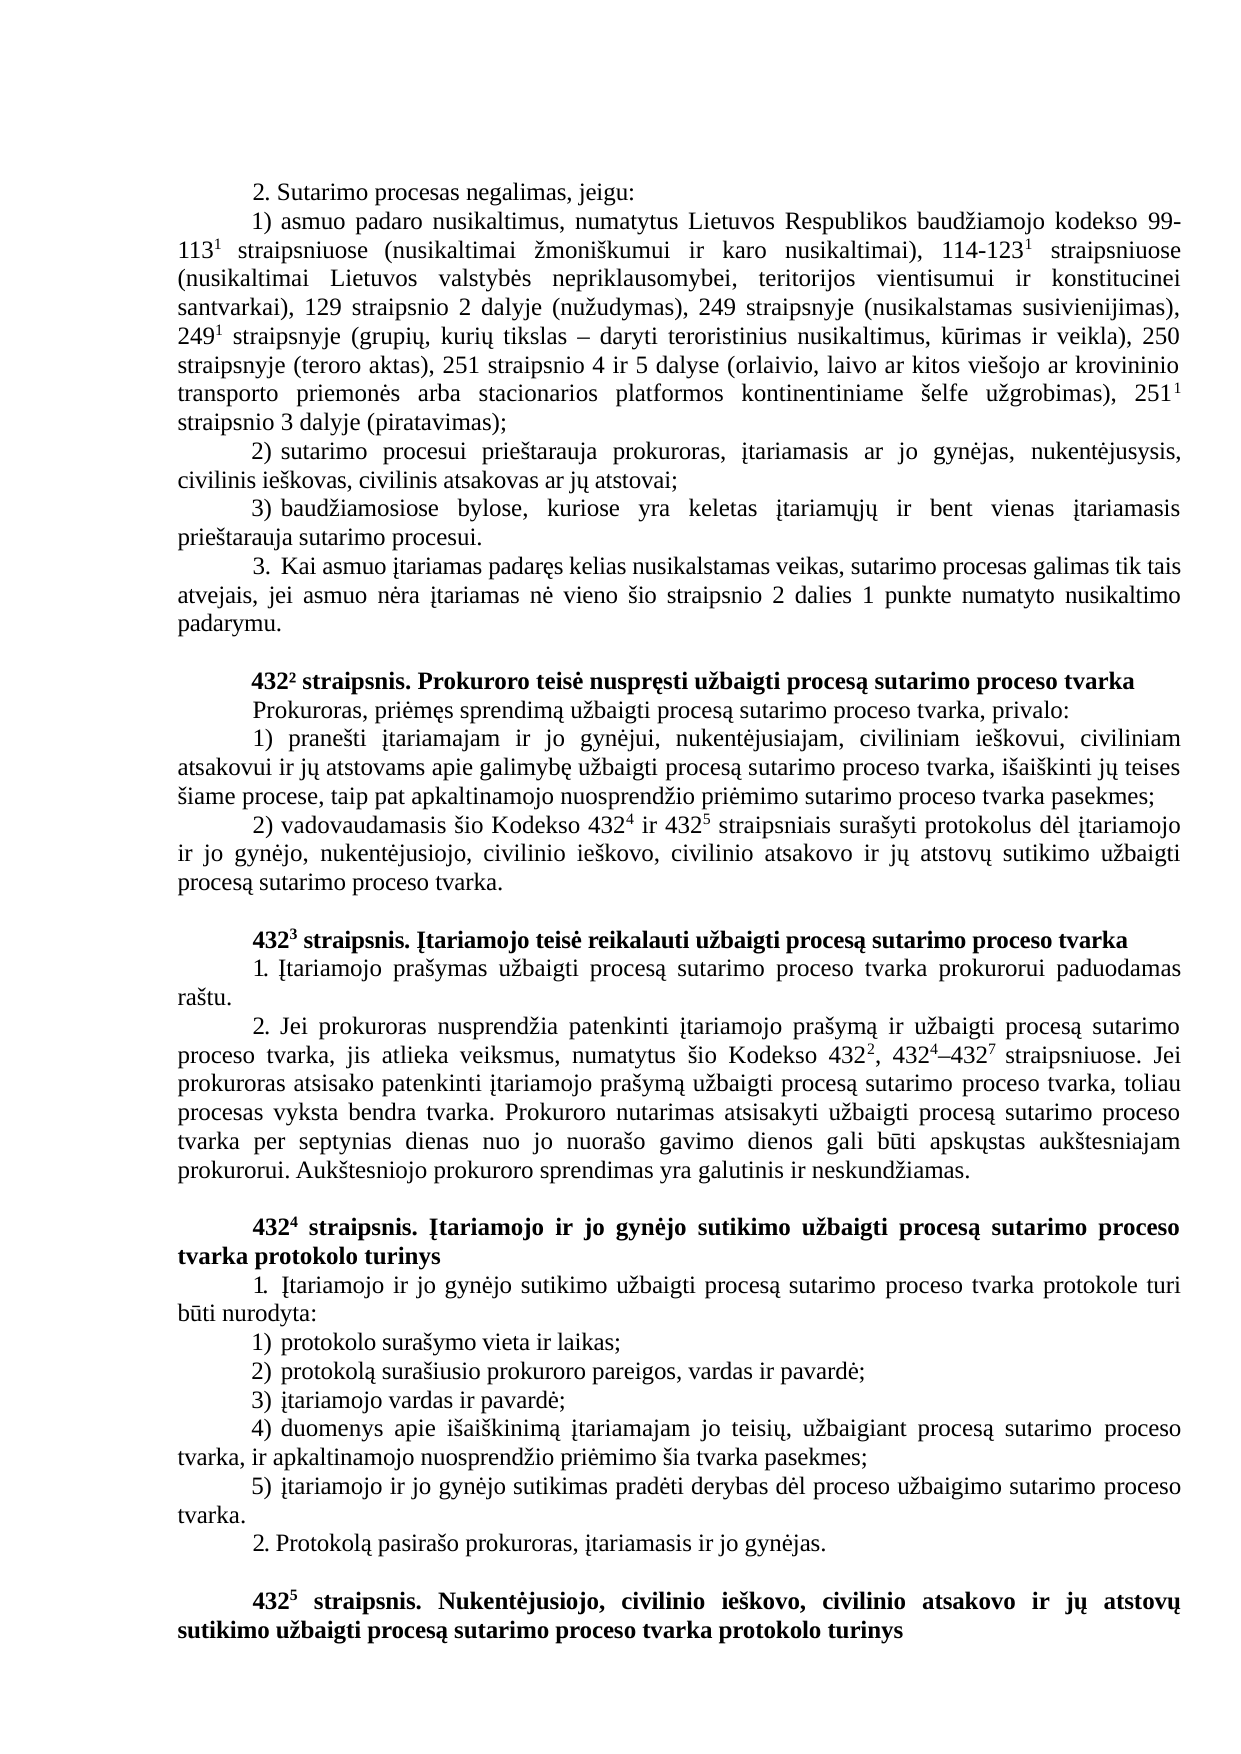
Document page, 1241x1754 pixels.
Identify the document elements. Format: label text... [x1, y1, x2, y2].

text 4324 straipsnis. Įtariamojo ir jo gynėjo sutikimo užbaigti procesą sutarimo proceso tvarka protokolo turinys [177, 1212, 1181, 1270]
text 1. Įtariamojo ir jo gynėjo sutikimo užbaigti procesą sutarimo proceso tvarka protokole turi būti nurodyta: [177, 1270, 1181, 1327]
text Prokuroras, priėmęs sprendimą užbaigti procesą sutarimo proceso tvarka, privalo: [252, 695, 1181, 723]
text 3) baudžiamosiose bylose, kuriose yra keletas įtariamųjų ir bent vienas įtariamasis prieštarauja sutarimo procesui. [177, 493, 1181, 551]
text 3. Kai asmuo įtariamas padaręs kelias nusikalstamas veikas, sutarimo procesas galimas tik tais atvejais, jei asmuo nėra įtariamas nė vieno šio straipsnio 2 dalies 1 punkte numatyto nusikaltimo padarymu. [177, 551, 1181, 637]
text 4) duomenys apie išaiškinimą įtariamajam jo teisių, užbaigiant procesą sutarimo proceso tvarka, ir apkaltinamojo nuosprendžio priėmimo šia tvarka pasekmes; [177, 1413, 1181, 1471]
text 4323 straipsnis. Įtariamojo teisė reikalauti užbaigti procesą sutarimo proceso tvarka [177, 925, 1181, 953]
text 1) pranešti įtariamajam ir jo gynėjui, nukentėjusiajam, civiliniam ieškovui, civiliniam atsakovui ir jų atstovams apie galimybę užbaigti procesą sutarimo proceso tvarka, išaiškinti jų teises šiame procese, taip pat apkaltinamojo nuosprendžio priėmimo sutarimo proceso tvarka pasekmes; [177, 723, 1181, 810]
text 1) asmuo padaro nusikaltimus, numatytus Lietuvos Respublikos baudžiamojo kodekso 99-1131 straipsniuose (nusikaltimai žmoniškumui ir karo nusikaltimai), 114-1231 straipsniuose (nusikaltimai Lietuvos valstybės nepriklausomybei, teritorijos vientisumui ir konstitucinei santvarkai), 129 straipsnio 2 dalyje (nužudymas), 249 straipsnyje (nusikalstamas susivienijimas), 2491 straipsnyje (grupių, kurių tikslas – daryti teroristinius nusikaltimus, kūrimas ir veikla), 250 straipsnyje (teroro aktas), 251 straipsnio 4 ir 5 dalyse (orlaivio, laivo ar kitos viešojo ar krovininio transporto priemonės arba stacionarios platformos kontinentiniame šelfe užgrobimas), 2511 straipsnio 3 dalyje (piratavimas); [177, 206, 1181, 436]
text 3) įtariamojo vardas ir pavardė; [251, 1385, 1181, 1413]
text 1. Įtariamojo prašymas užbaigti procesą sutarimo proceso tvarka prokurorui paduodamas raštu. [177, 953, 1181, 1011]
text 2. Jei prokuroras nusprendžia patenkinti įtariamojo prašymą ir užbaigti procesą sutarimo proceso tvarka, jis atlieka veiksmus, numatytus šio Kodekso 4322, 4324–4327 straipsniuose. Jei prokuroras atsisako patenkinti įtariamojo prašymą užbaigti procesą sutarimo proceso tvarka, toliau procesas vyksta bendra tvarka. Prokuroro nutarimas atsisakyti užbaigti procesą sutarimo proceso tvarka per septynias dienas nuo jo nuorašo gavimo dienos gali būti apskųstas aukštesniajam prokurorui. Aukštesniojo prokuroro sprendimas yra galutinis ir neskundžiamas. [177, 1011, 1181, 1183]
text 2. Sutarimo procesas negalimas, jeigu: [177, 177, 1181, 206]
text 1) protokolo surašymo vieta ir laikas; [251, 1327, 1181, 1356]
text 432² straipsnis. Prokuroro teisė nuspręsti užbaigti procesą sutarimo proceso tvarka [177, 666, 1181, 695]
text 2) sutarimo procesui prieštarauja prokuroras, įtariamasis ar jo gynėjas, nukentėjusysis, civilinis ieškovas, civilinis atsakovas ar jų atstovai; [177, 436, 1181, 493]
text 2) vadovaudamasis šio Kodekso 4324 ir 4325 straipsniais surašyti protokolus dėl įtariamojo ir jo gynėjo, nukentėjusiojo, civilinio ieškovo, civilinio atsakovo ir jų atstovų sutikimo užbaigti procesą sutarimo proceso tvarka. [177, 810, 1181, 896]
text 2) protokolą surašiusio prokuroro pareigos, vardas ir pavardė; [251, 1356, 1181, 1385]
text 2. Protokolą pasirašo prokuroras, įtariamasis ir jo gynėjas. [177, 1528, 1181, 1557]
text 4325 straipsnis. Nukentėjusiojo, civilinio ieškovo, civilinio atsakovo ir jų atstovų sutikimo užbaigti procesą sutarimo proceso tvarka protokolo turinys [177, 1586, 1181, 1643]
text 5) įtariamojo ir jo gynėjo sutikimas pradėti derybas dėl proceso užbaigimo sutarimo proceso tvarka. [177, 1471, 1181, 1528]
